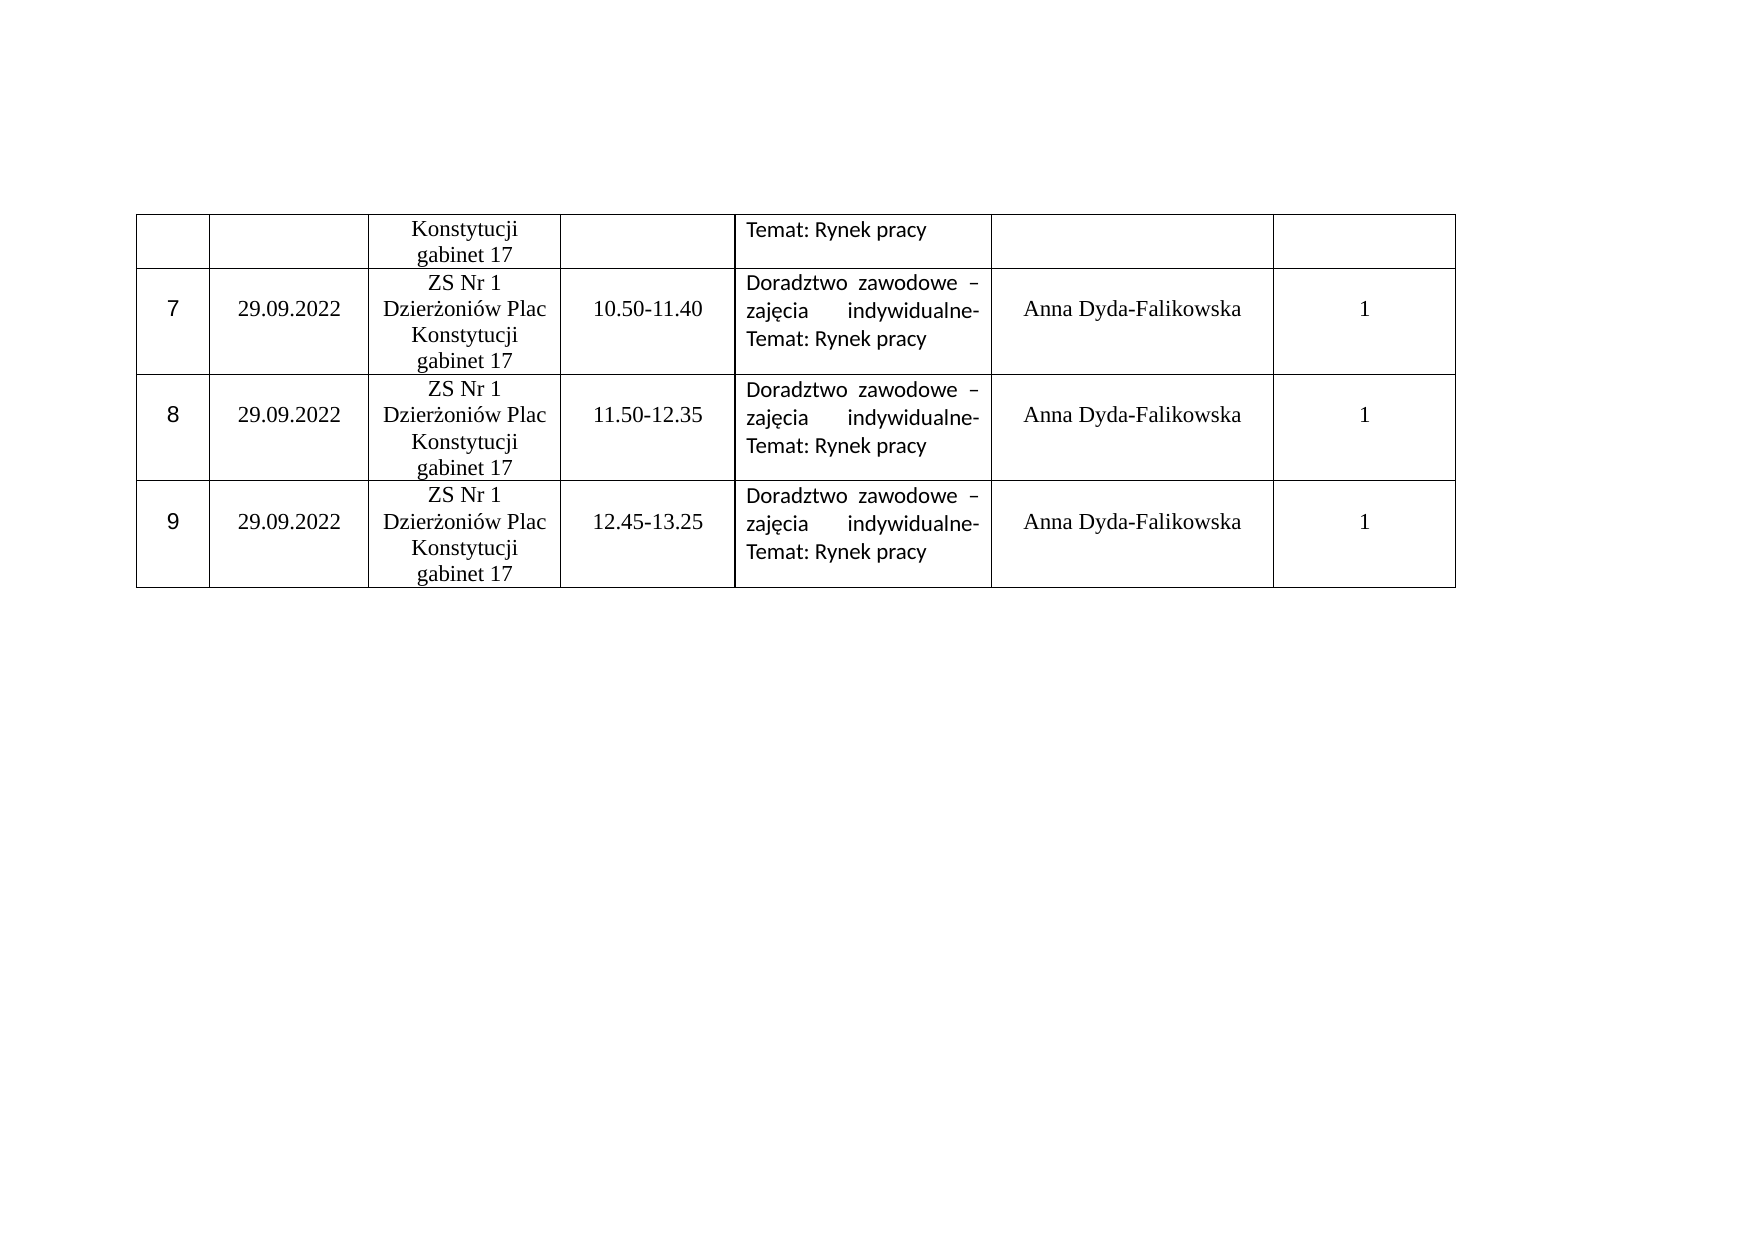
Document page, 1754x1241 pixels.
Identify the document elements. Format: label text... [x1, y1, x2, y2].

table_cell 9 [137, 481, 209, 587]
table_cell 1 [1274, 481, 1455, 587]
table_cell Konstytucji gabinet 17 [369, 215, 560, 267]
table_cell 10.50-11.40 [561, 269, 734, 374]
table_cell 29.09.2022 [210, 269, 368, 374]
table_cell ZS Nr 1 Dzierżoniów Plac Konstytucji gabinet 17 [369, 375, 560, 480]
table_cell Doradztwo zawodowe – zajęcia indywidualne- Temat: Rynek pracy [736, 269, 991, 374]
table_cell 11.50-12.35 [561, 375, 734, 480]
table_cell [992, 215, 1273, 267]
table_cell Doradztwo zawodowe – zajęcia indywidualne- Temat: Rynek pracy [736, 375, 991, 480]
table_cell Anna Dyda-Falikowska [992, 481, 1273, 587]
table_cell 12.45-13.25 [561, 481, 734, 587]
table_cell 29.09.2022 [210, 481, 368, 587]
table_cell 1 [1274, 375, 1455, 480]
table_cell 29.09.2022 [210, 375, 368, 480]
table_cell Doradztwo zawodowe – zajęcia indywidualne- Temat: Rynek pracy [736, 481, 991, 587]
table_cell 1 [1274, 269, 1455, 374]
table_cell [210, 215, 368, 267]
table_cell [1274, 215, 1455, 267]
table_cell Anna Dyda-Falikowska [992, 269, 1273, 374]
table_cell Temat: Rynek pracy [736, 215, 991, 267]
table_cell ZS Nr 1 Dzierżoniów Plac Konstytucji gabinet 17 [369, 269, 560, 374]
table_cell 8 [137, 375, 209, 480]
table_cell [561, 215, 734, 267]
table_cell ZS Nr 1 Dzierżoniów Plac Konstytucji gabinet 17 [369, 481, 560, 587]
table_cell [137, 215, 209, 267]
table_cell 7 [137, 269, 209, 374]
table_cell Anna Dyda-Falikowska [992, 375, 1273, 480]
